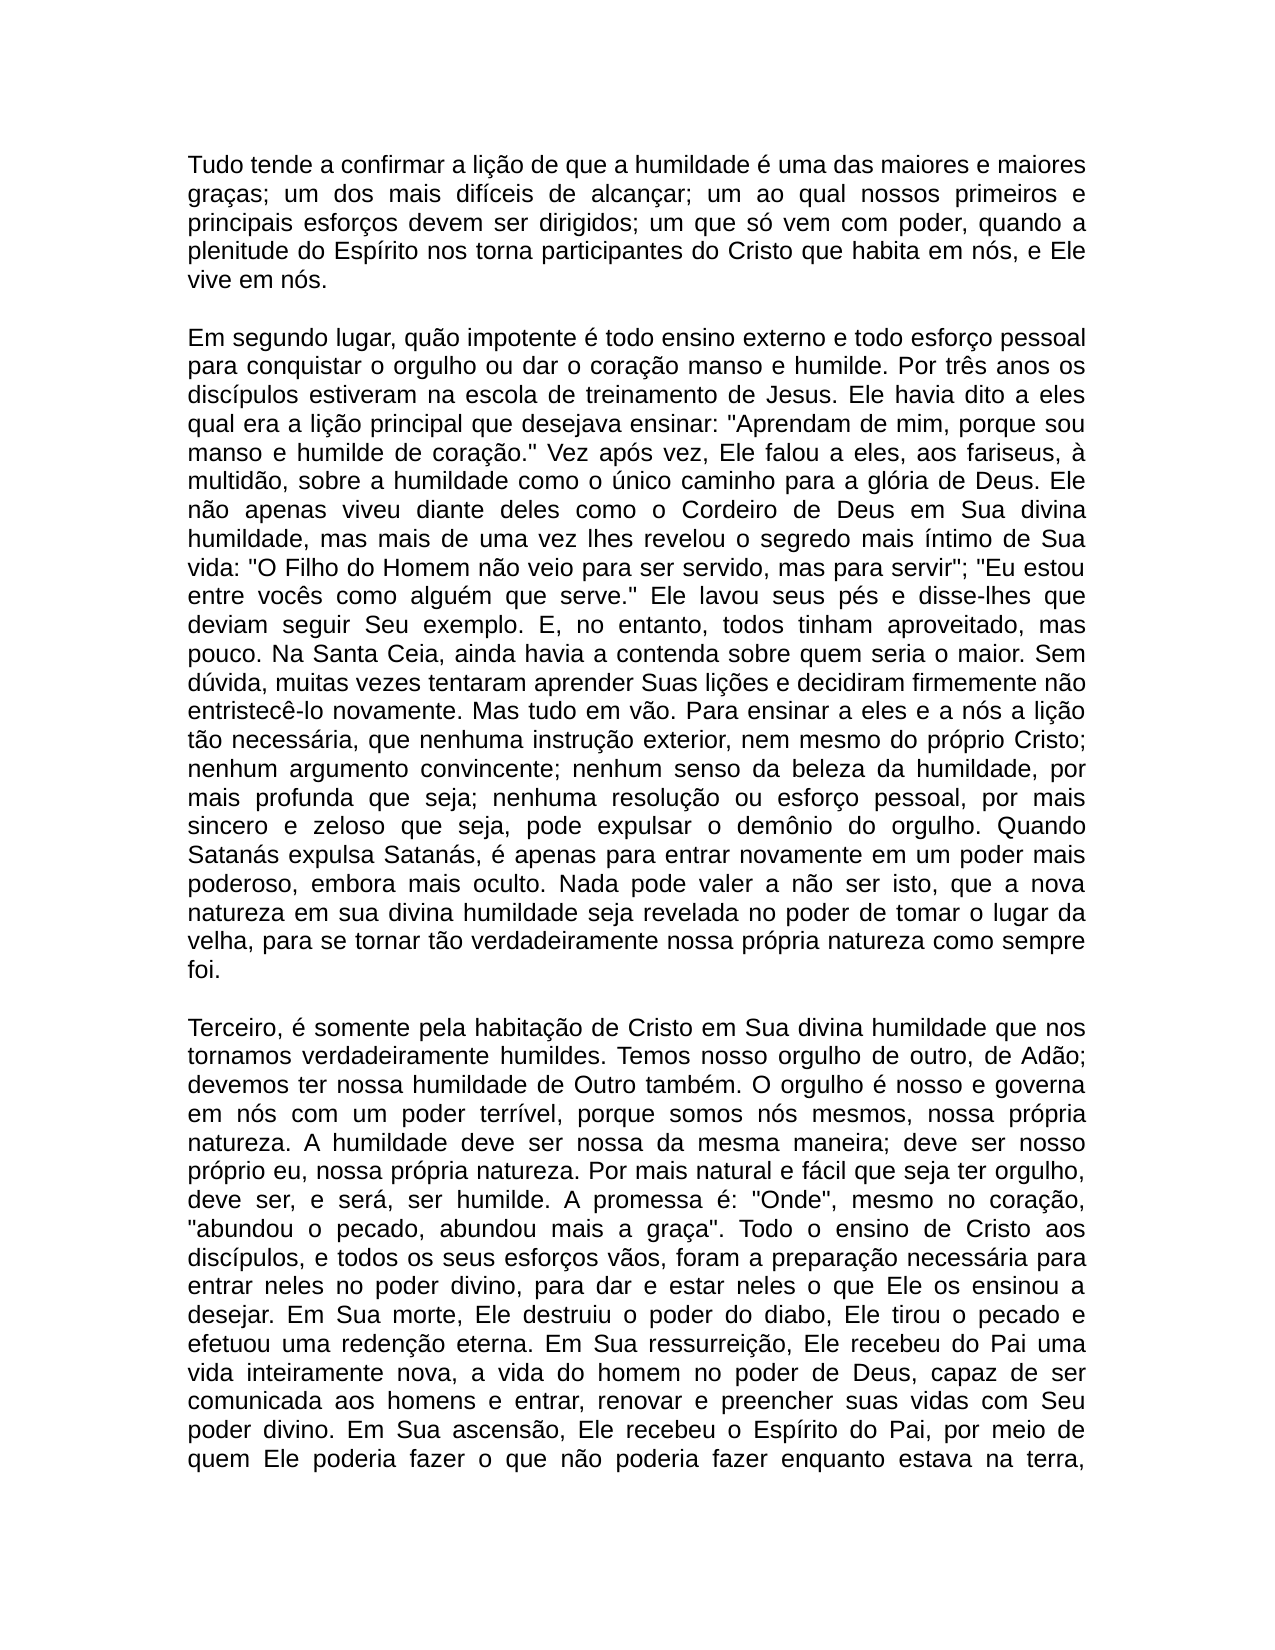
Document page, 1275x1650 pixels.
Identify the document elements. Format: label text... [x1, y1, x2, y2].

text Tudo tende a confirmar a lição de que a humildade é uma das maiores e maiores graças; um dos mais difíceis de alcançar; um ao qual nossos primeiros e principais esforços devem ser dirigidos; um que só vem com poder, quando a plenitude do Espírito nos torna participantes do Cristo que habita em nós, e Ele vive em nós. [187, 150, 1087, 294]
text Terceiro, é somente pela habitação de Cristo em Sua divina humildade que nos tornamos verdadeiramente humildes. Temos nosso orgulho de outro, de Adão; devemos ter nossa humildade de Outro também. O orgulho é nosso e governa em nós com um poder terrível, porque somos nós mesmos, nossa própria natureza. A humildade deve ser nossa da mesma maneira; deve ser nosso próprio eu, nossa própria natureza. Por mais natural e fácil que seja ter orgulho, deve ser, e será, ser humilde. A promessa é: "Onde", mesmo no coração, "abundou o pecado, abundou mais a graça". Todo o ensino de Cristo aos discípulos, e todos os seus esforços vãos, foram a preparação necessária para entrar neles no poder divino, para dar e estar neles o que Ele os ensinou a desejar. Em Sua morte, Ele destruiu o poder do diabo, Ele tirou o pecado e efetuou uma redenção eterna. Em Sua ressurreição, Ele recebeu do Pai uma vida inteiramente nova, a vida do homem no poder de Deus, capaz de ser comunicada aos homens e entrar, renovar e preencher suas vidas com Seu poder divino. Em Sua ascensão, Ele recebeu o Espírito do Pai, por meio de quem Ele poderia fazer o que não poderia fazer enquanto estava na terra, [187, 1012, 1087, 1472]
text Em segundo lugar, quão impotente é todo ensino externo e todo esforço pessoal para conquistar o orgulho ou dar o coração manso e humilde. Por três anos os discípulos estiveram na escola de treinamento de Jesus. Ele havia dito a eles qual era a lição principal que desejava ensinar: "Aprendam de mim, porque sou manso e humilde de coração." Vez após vez, Ele falou a eles, aos fariseus, à multidão, sobre a humildade como o único caminho para a glória de Deus. Ele não apenas viveu diante deles como o Cordeiro de Deus em Sua divina humildade, mas mais de uma vez lhes revelou o segredo mais íntimo de Sua vida: "O Filho do Homem não veio para ser servido, mas para servir"; "Eu estou entre vocês como alguém que serve." Ele lavou seus pés e disse-lhes que deviam seguir Seu exemplo. E, no entanto, todos tinham aproveitado, mas pouco. Na Santa Ceia, ainda havia a contenda sobre quem seria o maior. Sem dúvida, muitas vezes tentaram aprender Suas lições e decidiram firmemente não entristecê-lo novamente. Mas tudo em vão. Para ensinar a eles e a nós a lição tão necessária, que nenhuma instrução exterior, nem mesmo do próprio Cristo; nenhum argumento convincente; nenhum senso da beleza da humildade, por mais profunda que seja; nenhuma resolução ou esforço pessoal, por mais sincero e zeloso que seja, pode expulsar o demônio do orgulho. Quando Satanás expulsa Satanás, é apenas para entrar novamente em um poder mais poderoso, embora mais oculto. Nada pode valer a não ser isto, que a nova natureza em sua divina humildade seja revelada no poder de tomar o lugar da velha, para se tornar tão verdadeiramente nossa própria natureza como sempre foi. [187, 322, 1087, 984]
